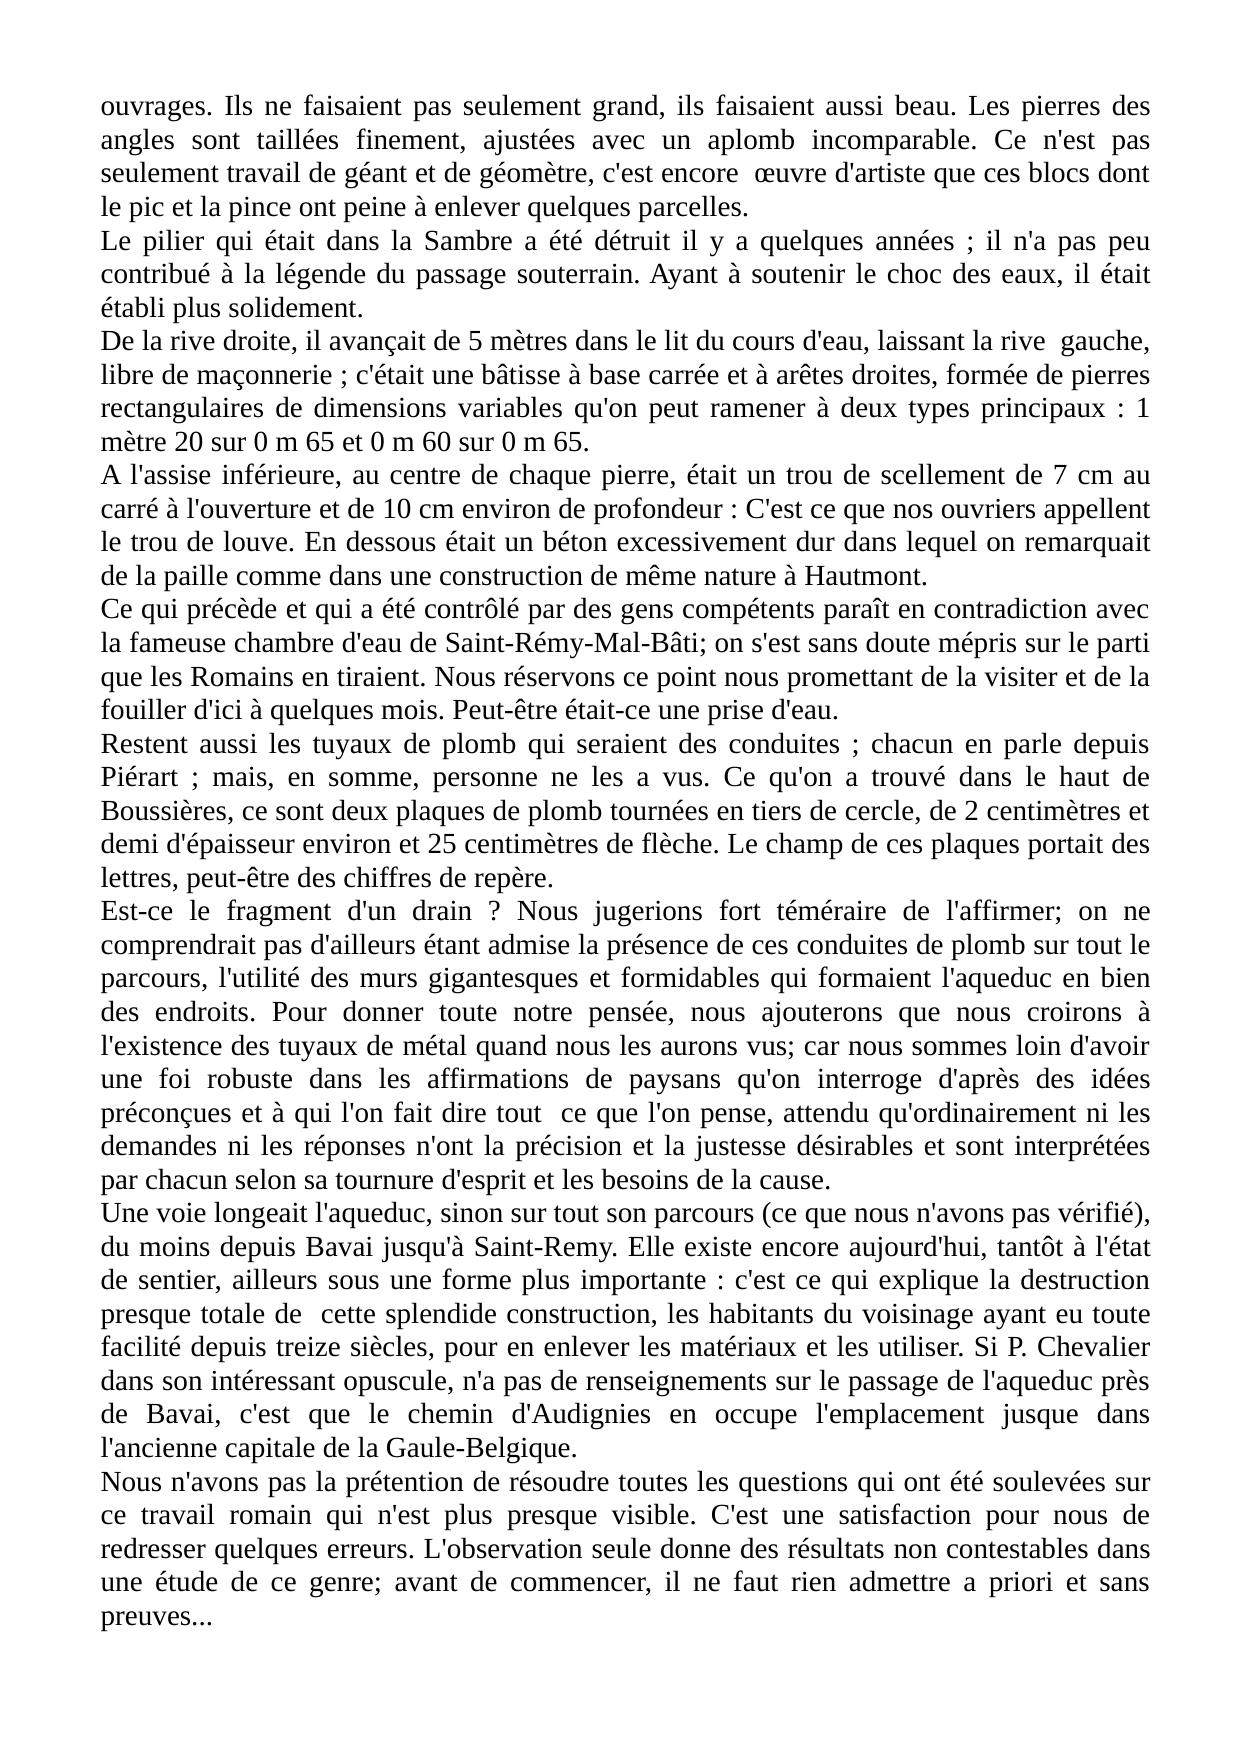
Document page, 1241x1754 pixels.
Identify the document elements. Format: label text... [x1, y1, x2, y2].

text Une voie longeait l'aqueduc, sinon sur tout son parcours (ce que nous n'avons pas vérifié), du moins depuis Bavai jusqu'à Saint-Remy. Elle existe encore aujourd'hui, tantôt à l'état de sentier, ailleurs sous une forme plus importante : c'est ce qui explique la destruction presque totale de cette splendide construction, les habitants du voisinage ayant eu toute facilité depuis treize siècles, pour en enlever les matériaux et les utiliser. Si P. Chevalier dans son intéressant opuscule, n'a pas de renseignements sur le passage de l'aqueduc près de Bavai, c'est que le chemin d'Audignies en occupe l'emplacement jusque dans l'ancienne capitale de la Gaule-Belgique. [100, 1195, 1152, 1464]
text Est-ce le fragment d'un drain ? Nous jugerions fort téméraire de l'affirmer; on ne comprendrait pas d'ailleurs étant admise la présence de ces conduites de plomb sur tout le parcours, l'utilité des murs gigantesques et formidables qui formaient l'aqueduc en bien des endroits. Pour donner toute notre pensée, nous ajouterons que nous croirons à l'existence des tuyaux de métal quand nous les aurons vus; car nous sommes loin d'avoir une foi robuste dans les affirmations de paysans qu'on interroge d'après des idées préconçues et à qui l'on fait dire tout ce que l'on pense, attendu qu'ordinairement ni les demandes ni les réponses n'ont la précision et la justesse désirables et sont interprétées par chacun selon sa tournure d'esprit et les besoins de la cause. [100, 893, 1152, 1195]
text Le pilier qui était dans la Sambre a été détruit il y a quelques années ; il n'a pas peu contribué à la légende du passage souterrain. Ayant à soutenir le choc des eaux, il était établi plus solidement. [100, 223, 1152, 323]
text De la rive droite, il avançait de 5 mètres dans le lit du cours d'eau, laissant la rive gauche, libre de maçonnerie ; c'était une bâtisse à base carrée et à arêtes droites, formée de pierres rectangulaires de dimensions variables qu'on peut ramener à deux types principaux : 1 mètre 20 sur 0 m 65 et 0 m 60 sur 0 m 65. [100, 323, 1152, 457]
text ouvrages. Ils ne faisaient pas seulement grand, ils faisaient aussi beau. Les pierres des angles sont taillées finement, ajustées avec un aplomb incomparable. Ce n'est pas seulement travail de géant et de géomètre, c'est encore œuvre d'artiste que ces blocs dont le pic et la pince ont peine à enlever quelques parcelles. [100, 88, 1152, 223]
text A l'assise inférieure, au centre de chaque pierre, était un trou de scellement de 7 cm au carré à l'ouverture et de 10 cm environ de profondeur : C'est ce que nos ouvriers appellent le trou de louve. En dessous était un béton excessivement dur dans lequel on remarquait de la paille comme dans une construction de même nature à Hautmont. [100, 457, 1152, 592]
text Nous n'avons pas la prétention de résoudre toutes les questions qui ont été soulevées sur ce travail romain qui n'est plus presque visible. C'est une satisfaction pour nous de redresser quelques erreurs. L'observation seule donne des résultats non contestables dans une étude de ce genre; avant de commencer, il ne faut rien admettre a priori et sans preuves... [100, 1464, 1152, 1631]
text Ce qui précède et qui a été contrôlé par des gens compétents paraît en contradiction avec la fameuse chambre d'eau de Saint-Rémy-Mal-Bâti; on s'est sans doute mépris sur le parti que les Romains en tiraient. Nous réservons ce point nous promettant de la visiter et de la fouiller d'ici à quelques mois. Peut-être était-ce une prise d'eau. [100, 592, 1152, 726]
text Restent aussi les tuyaux de plomb qui seraient des conduites ; chacun en parle depuis Piérart ; mais, en somme, personne ne les a vus. Ce qu'on a trouvé dans le haut de Boussières, ce sont deux plaques de plomb tournées en tiers de cercle, de 2 centimètres et demi d'épaisseur environ et 25 centimètres de flèche. Le champ de ces plaques portait des lettres, peut-être des chiffres de repère. [100, 726, 1152, 893]
